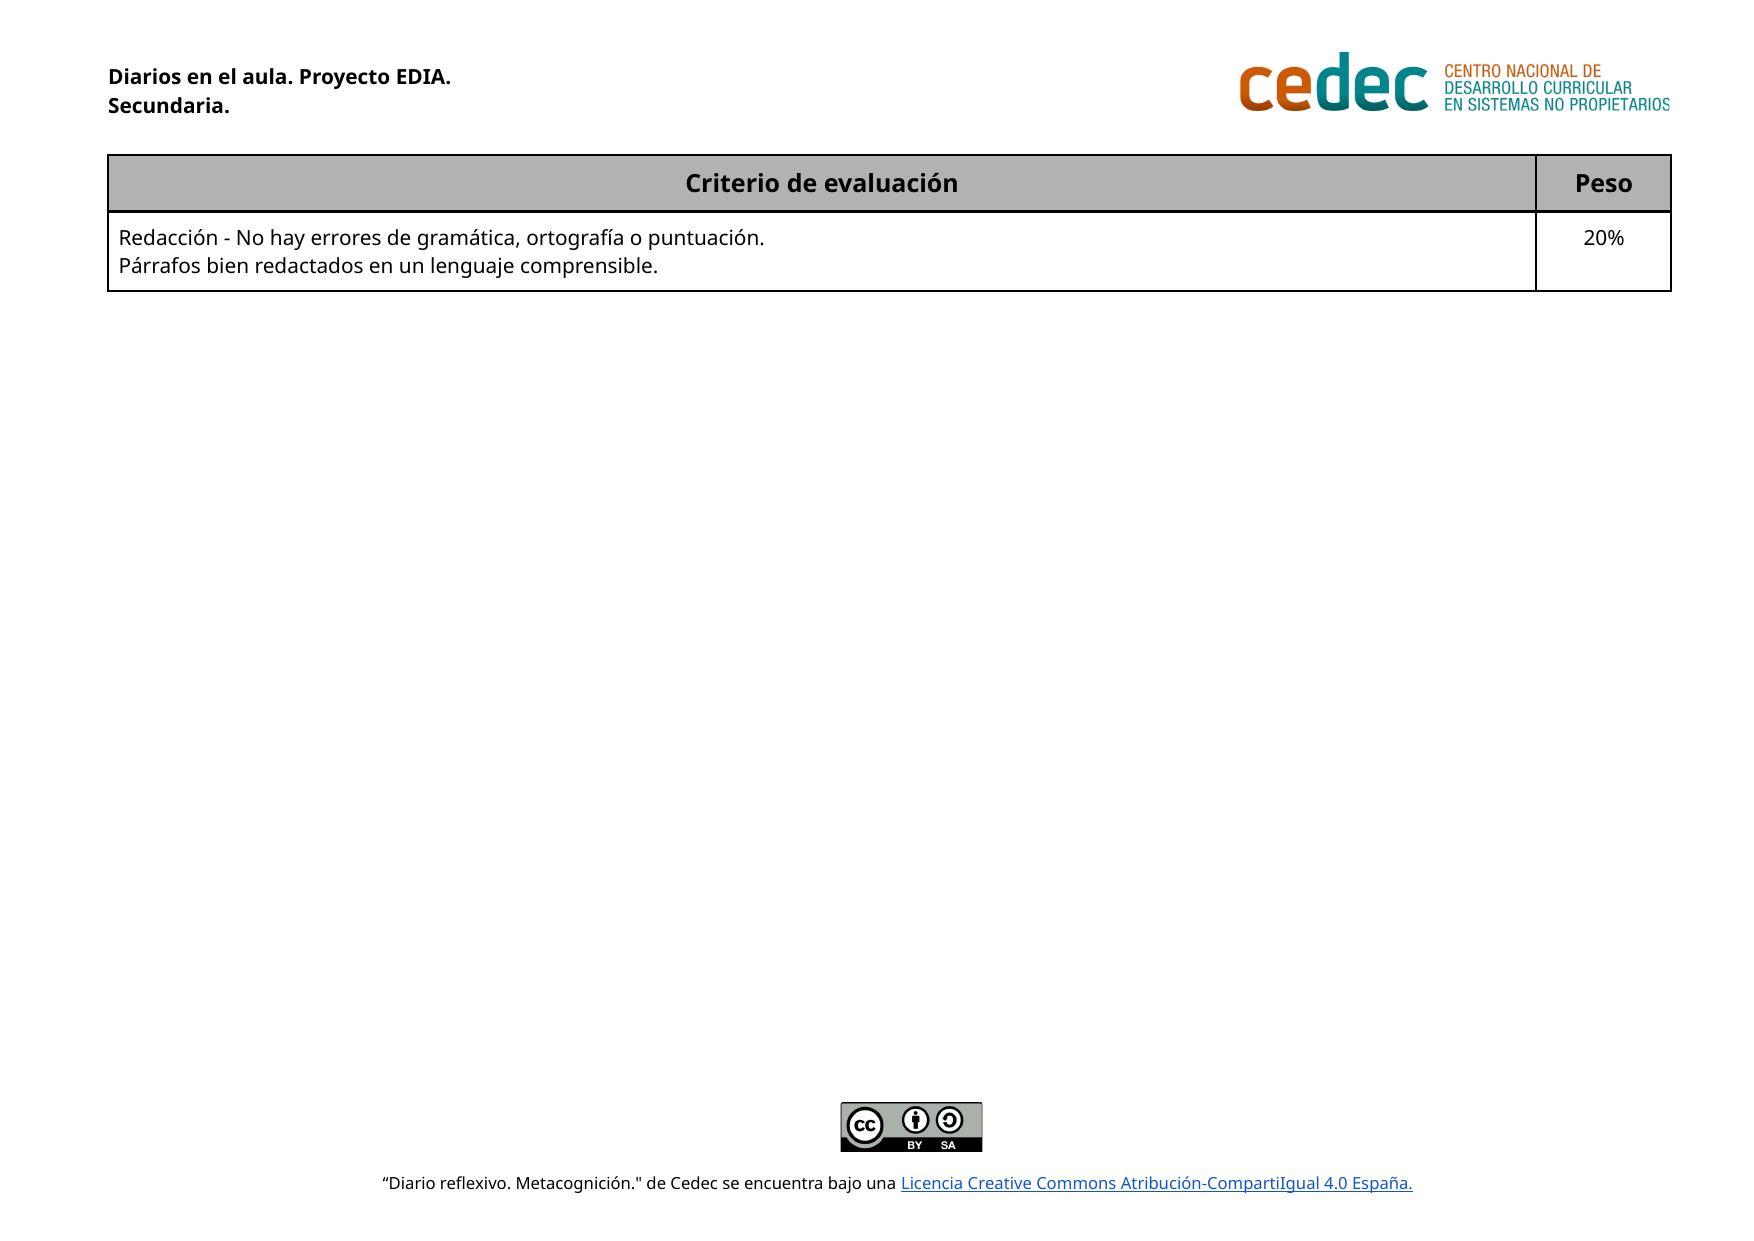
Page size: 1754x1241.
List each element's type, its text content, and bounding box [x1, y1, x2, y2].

table_header Criterio de evaluación [109, 156, 1535, 210]
picture [840, 1102, 983, 1152]
table_cell 20% [1537, 213, 1670, 290]
table_cell Redacción - No hay errores de gramática, ortografía o puntuación. Párrafos bien redactados en un lenguaje comprensible. [109, 213, 1535, 290]
picture [1240, 52, 1670, 111]
table_header Peso [1537, 156, 1670, 210]
